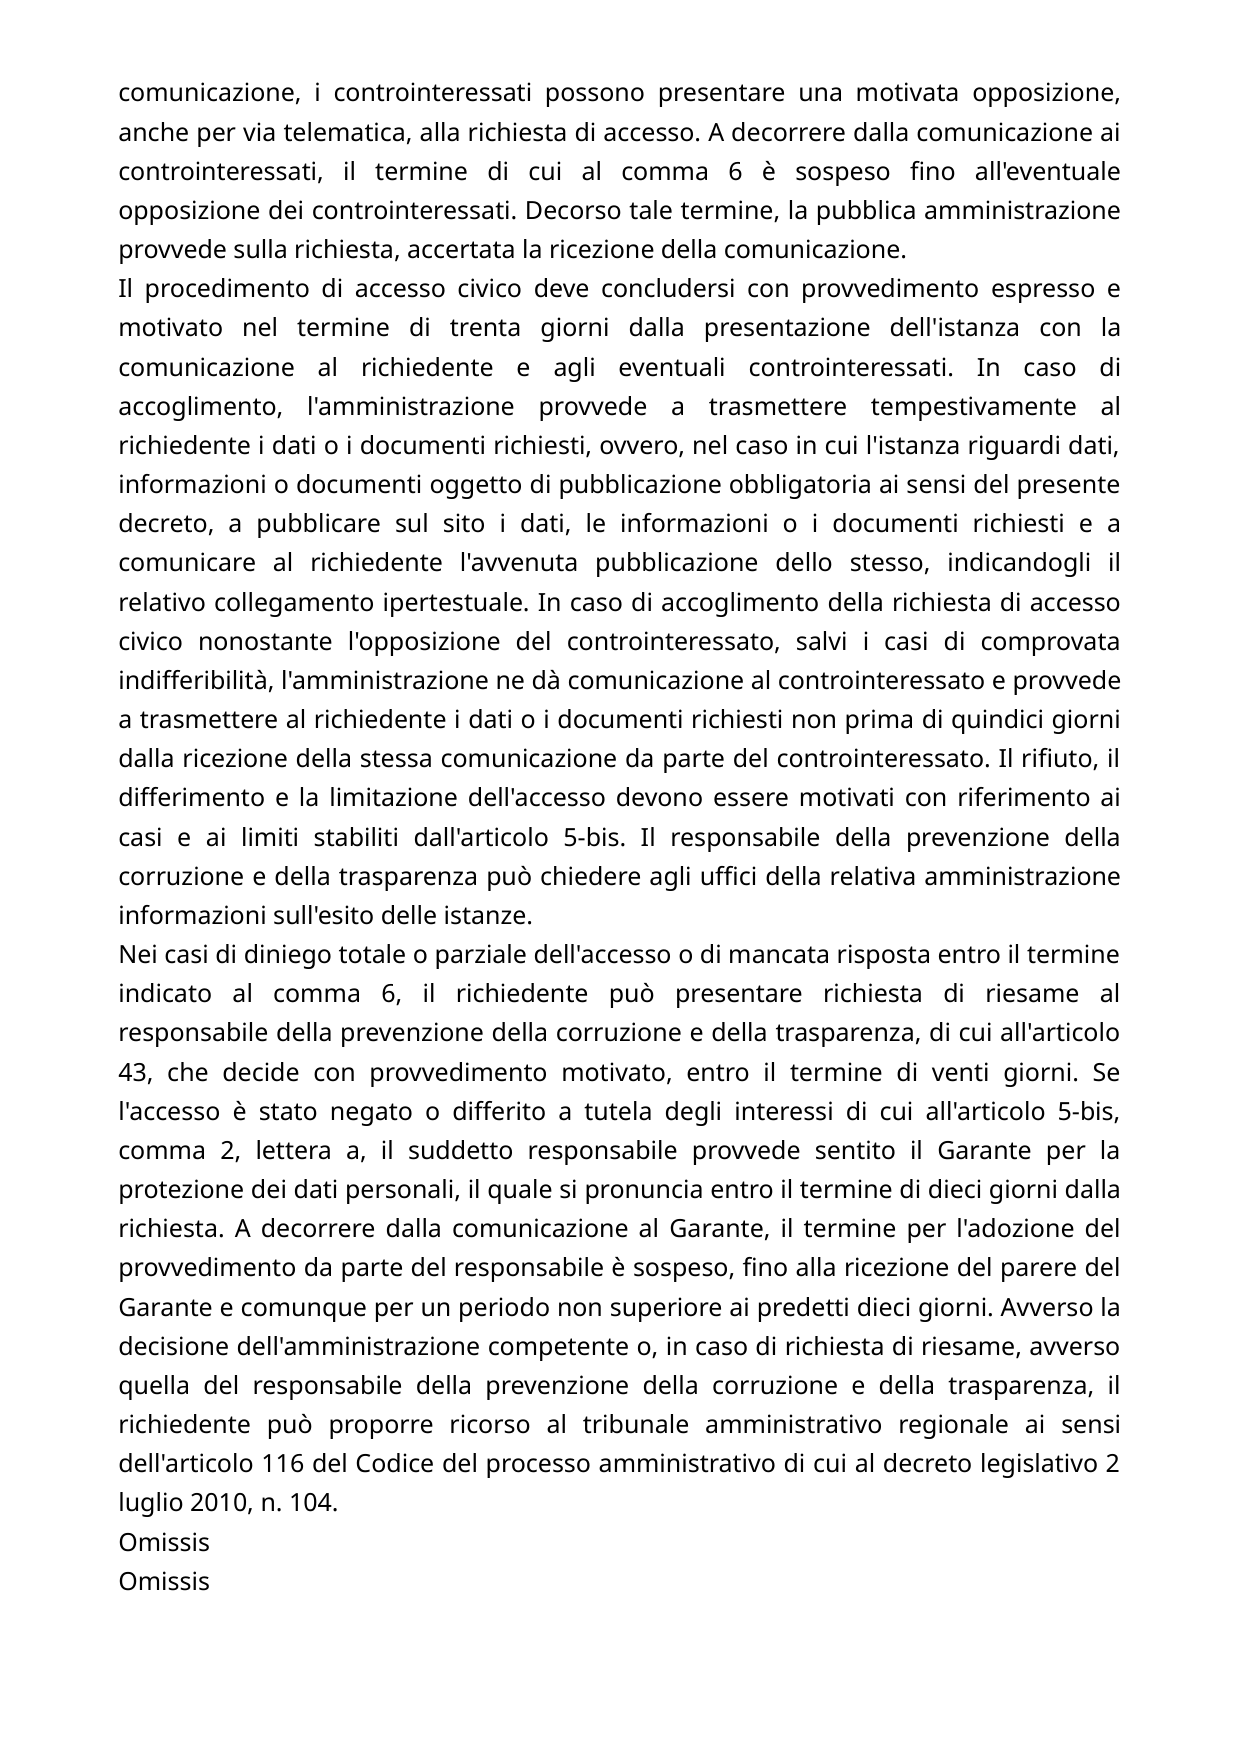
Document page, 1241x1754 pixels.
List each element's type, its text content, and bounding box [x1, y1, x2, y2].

text Nei casi di diniego totale o parziale dell'accesso o di mancata risposta entro il termine indicato al comma 6, il richiedente può presentare richiesta di riesame al responsabile della prevenzione della corruzione e della trasparenza, di cui all'articolo 43, che decide con provvedimento motivato, entro il termine di venti giorni. Se l'accesso è stato negato o differito a tutela degli interessi di cui all'articolo 5-bis, comma 2, lettera a, il suddetto responsabile provvede sentito il Garante per la protezione dei dati personali, il quale si pronuncia entro il termine di dieci giorni dalla richiesta. A decorrere dalla comunicazione al Garante, il termine per l'adozione del provvedimento da parte del responsabile è sospeso, fino alla ricezione del parere del Garante e comunque per un periodo non superiore ai predetti dieci giorni. Avverso la decisione dell'amministrazione competente o, in caso di richiesta di riesame, avverso quella del responsabile della prevenzione della corruzione e della trasparenza, il richiedente può proporre ricorso al tribunale amministrativo regionale ai sensi dell'articolo 116 del Codice del processo amministrativo di cui al decreto legislativo 2 luglio 2010, n. 104. [118, 937, 1122, 1519]
text Omissis [118, 1524, 1122, 1558]
text comunicazione, i controinteressati possono presentare una motivata opposizione, anche per via telematica, alla richiesta di accesso. A decorrere dalla comunicazione ai controinteressati, il termine di cui al comma 6 è sospeso fino all'eventuale opposizione dei controinteressati. Decorso tale termine, la pubblica amministrazione provvede sulla richiesta, accertata la ricezione della comunicazione. [118, 75, 1122, 266]
text Omissis [118, 1563, 1122, 1597]
text Il procedimento di accesso civico deve concludersi con provvedimento espresso e motivato nel termine di trenta giorni dalla presentazione dell'istanza con la comunicazione al richiedente e agli eventuali controinteressati. In caso di accoglimento, l'amministrazione provvede a trasmettere tempestivamente al richiedente i dati o i documenti richiesti, ovvero, nel caso in cui l'istanza riguardi dati, informazioni o documenti oggetto di pubblicazione obbligatoria ai sensi del presente decreto, a pubblicare sul sito i dati, le informazioni o i documenti richiesti e a comunicare al richiedente l'avvenuta pubblicazione dello stesso, indicandogli il relativo collegamento ipertestuale. In caso di accoglimento della richiesta di accesso civico nonostante l'opposizione del controinteressato, salvi i casi di comprovata indifferibilità, l'amministrazione ne dà comunicazione al controinteressato e provvede a trasmettere al richiedente i dati o i documenti richiesti non prima di quindici giorni dalla ricezione della stessa comunicazione da parte del controinteressato. Il rifiuto, il differimento e la limitazione dell'accesso devono essere motivati con riferimento ai casi e ai limiti stabiliti dall'articolo 5-bis. Il responsabile della prevenzione della corruzione e della trasparenza può chiedere agli uffici della relativa amministrazione informazioni sull'esito delle istanze. [118, 271, 1122, 932]
